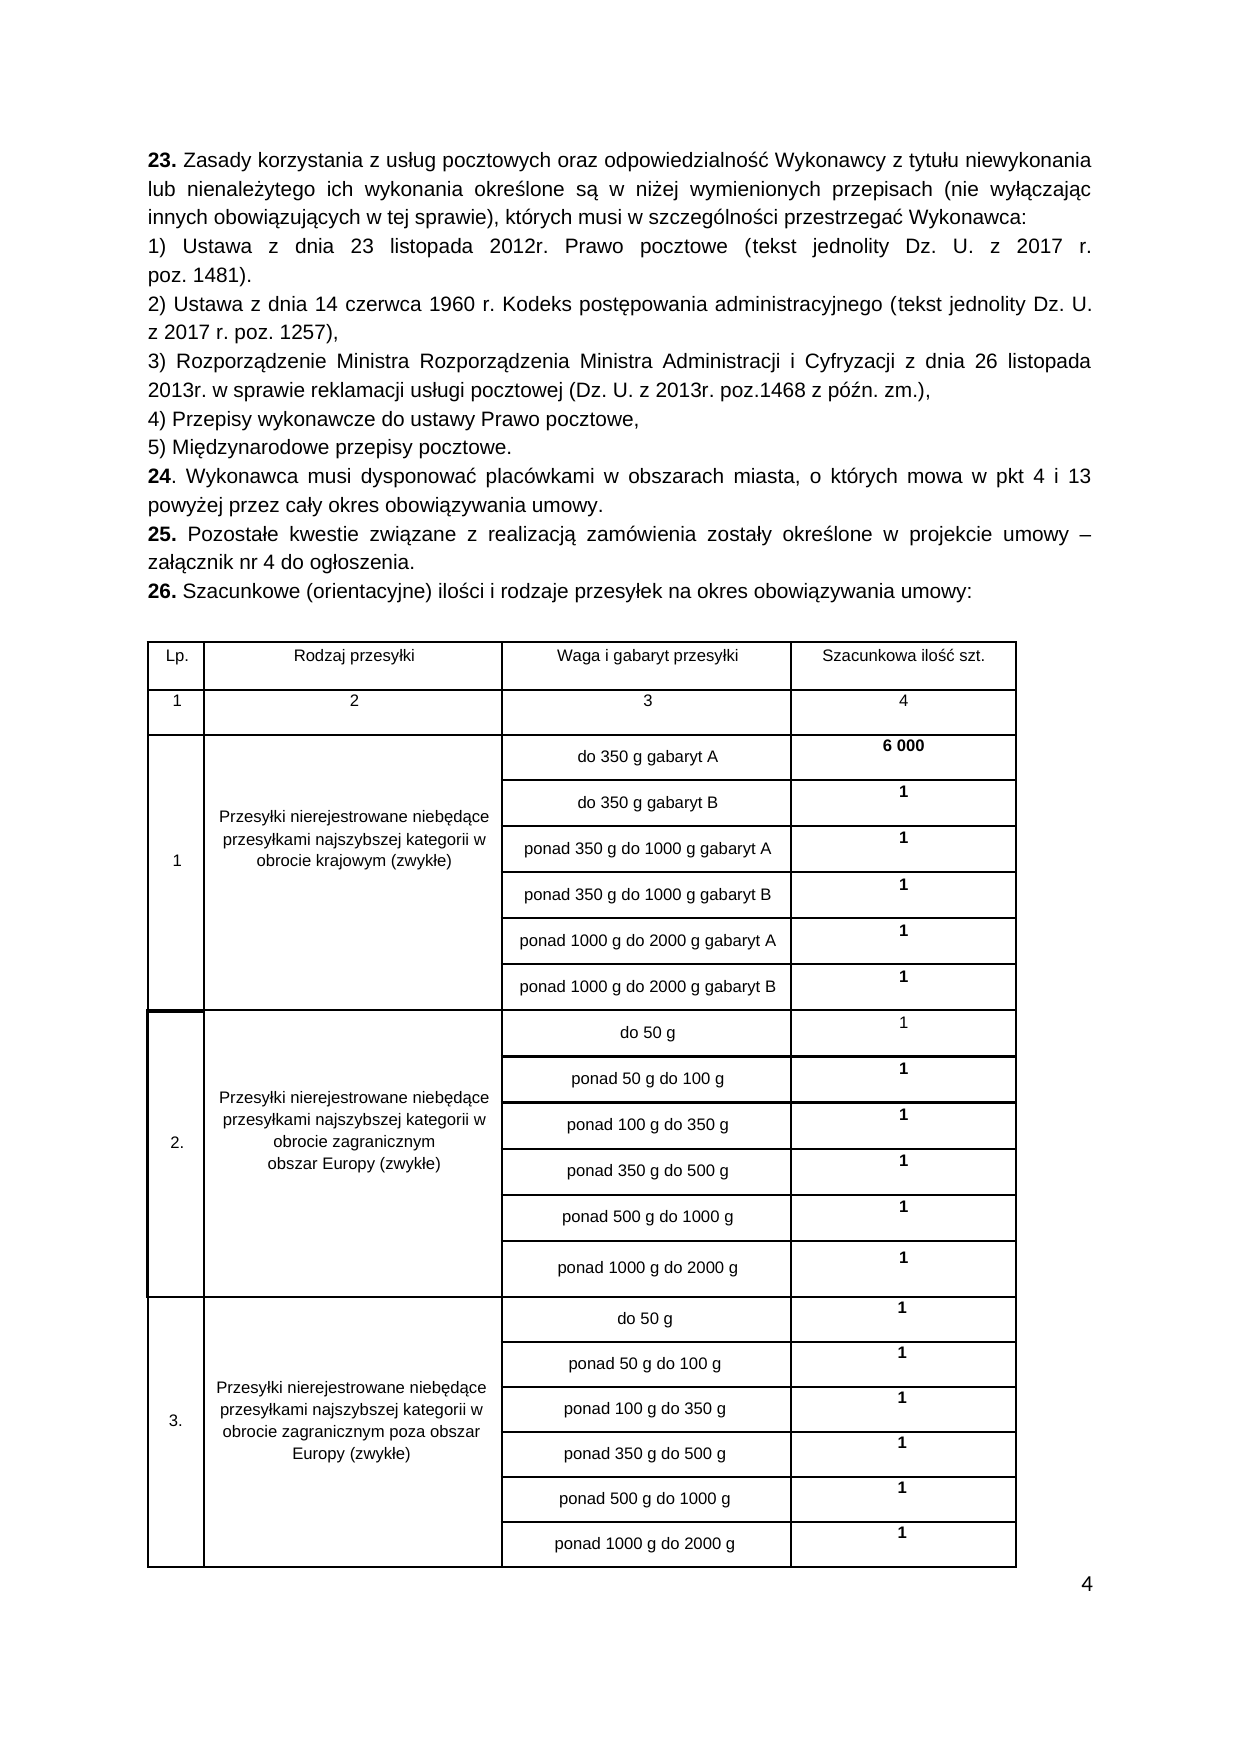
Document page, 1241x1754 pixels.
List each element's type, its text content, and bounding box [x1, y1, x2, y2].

table_cell ponad 100 g do 350 g [503, 1104, 790, 1147]
table_cell Przesyłki nierejestrowane niebędące przesyłkami najszybszej kategorii w obrocie krajowym (zwykłe) [205, 736, 501, 1009]
table_cell 1 [792, 1242, 1015, 1296]
table_header Lp. [149, 643, 203, 689]
text 25. Pozostałe kwestie związane z realizacją zamówienia zostały określone w projekcie umowy – załącznik nr 4 do ogłoszenia. [148, 521, 1093, 574]
text 2) Ustawa z dnia 14 czerwca 1960 r. Kodeks postępowania administracyjnego (tekst jednolity Dz. U. z 2017 r. poz. 1257), [148, 291, 1093, 344]
table_cell ponad 350 g do 500 g [503, 1433, 790, 1476]
table_cell ponad 50 g do 100 g [503, 1058, 790, 1101]
table_cell 1 [792, 1298, 1015, 1341]
table_cell ponad 350 g do 500 g [503, 1150, 790, 1193]
table_cell 6 000 [792, 736, 1015, 779]
table_cell ponad 1000 g do 2000 g [503, 1242, 790, 1296]
table_cell 1 [792, 827, 1015, 871]
table_cell 1 [792, 1343, 1015, 1386]
table_cell do 350 g gabaryt B [503, 781, 790, 825]
table_cell 1 [792, 1058, 1015, 1101]
text 4) Przepisy wykonawcze do ustawy Prawo pocztowe, [148, 406, 1093, 430]
table_cell ponad 1000 g do 2000 g [503, 1523, 790, 1566]
text 5) Międzynarodowe przepisy pocztowe. [148, 435, 1093, 459]
table_cell do 50 g [503, 1011, 790, 1055]
text 23. Zasady korzystania z usług pocztowych oraz odpowiedzialność Wykonawcy z tytułu niewykonania lub nienależytego ich wykonania określone są w niżej wymienionych przepisach (nie wyłączając innych obowiązujących w tej sprawie), których musi w szczególności przestrzegać Wykonawca: [148, 148, 1093, 229]
table_cell 1 [792, 1433, 1015, 1476]
table_cell ponad 100 g do 350 g [503, 1388, 790, 1431]
table_header Szacunkowa ilość szt. [792, 643, 1015, 689]
text 26. Szacunkowe (orientacyjne) ilości i rodzaje przesyłek na okres obowiązywania umowy: [148, 579, 1093, 603]
table_cell 1 [792, 919, 1015, 963]
table_cell 1 [792, 1478, 1015, 1521]
table_cell Przesyłki nierejestrowane niebędące przesyłkami najszybszej kategorii w obrocie zagranicznym obszar Europy (zwykłe) [205, 1011, 501, 1296]
table_cell ponad 1000 g do 2000 g gabaryt B [503, 965, 790, 1009]
table_cell 3. [149, 1298, 203, 1566]
table_cell 1 [792, 1150, 1015, 1193]
table_cell do 350 g gabaryt A [503, 736, 790, 779]
table_cell ponad 50 g do 100 g [503, 1343, 790, 1386]
table_cell do 50 g [503, 1298, 790, 1341]
table_cell 4 [792, 691, 1015, 734]
table_header Rodzaj przesyłki [205, 643, 501, 689]
table_cell 1 [792, 1196, 1015, 1239]
text 3) Rozporządzenie Ministra Rozporządzenia Ministra Administracji i Cyfryzacji z dnia 26 listopada 2013r. w sprawie reklamacji usługi pocztowej (Dz. U. z 2013r. poz.1468 z późn. zm.), [148, 349, 1093, 402]
table_cell 1 [792, 1523, 1015, 1566]
table_cell ponad 350 g do 1000 g gabaryt A [503, 827, 790, 871]
text 1) Ustawa z dnia 23 listopada 2012r. Prawo pocztowe (tekst jednolity Dz. U. z 2017 r. poz. 1481). [148, 234, 1093, 287]
table_cell ponad 500 g do 1000 g [503, 1196, 790, 1239]
table_header Waga i gabaryt przesyłki [503, 643, 790, 689]
text 24. Wykonawca musi dysponować placówkami w obszarach miasta, o których mowa w pkt 4 i 13 powyżej przez cały okres obowiązywania umowy. [148, 464, 1093, 517]
table_cell 1 [149, 736, 203, 1009]
table_cell ponad 500 g do 1000 g [503, 1478, 790, 1521]
table_cell ponad 1000 g do 2000 g gabaryt A [503, 919, 790, 963]
table_cell 1 [149, 691, 203, 734]
table_cell 2 [205, 691, 501, 734]
table_cell 3 [503, 691, 790, 734]
table_cell 1 [792, 781, 1015, 825]
table_cell 1 [792, 1011, 1015, 1055]
table_cell ponad 350 g do 1000 g gabaryt B [503, 873, 790, 917]
table_cell 1 [792, 965, 1015, 1009]
table_cell 1 [792, 1104, 1015, 1147]
table_cell Przesyłki nierejestrowane niebędące przesyłkami najszybszej kategorii w obrocie zagranicznym poza obszar Europy (zwykłe) [205, 1298, 501, 1566]
table_cell 1 [792, 873, 1015, 917]
table_cell 1 [792, 1388, 1015, 1431]
table_cell 2. [149, 1013, 203, 1296]
